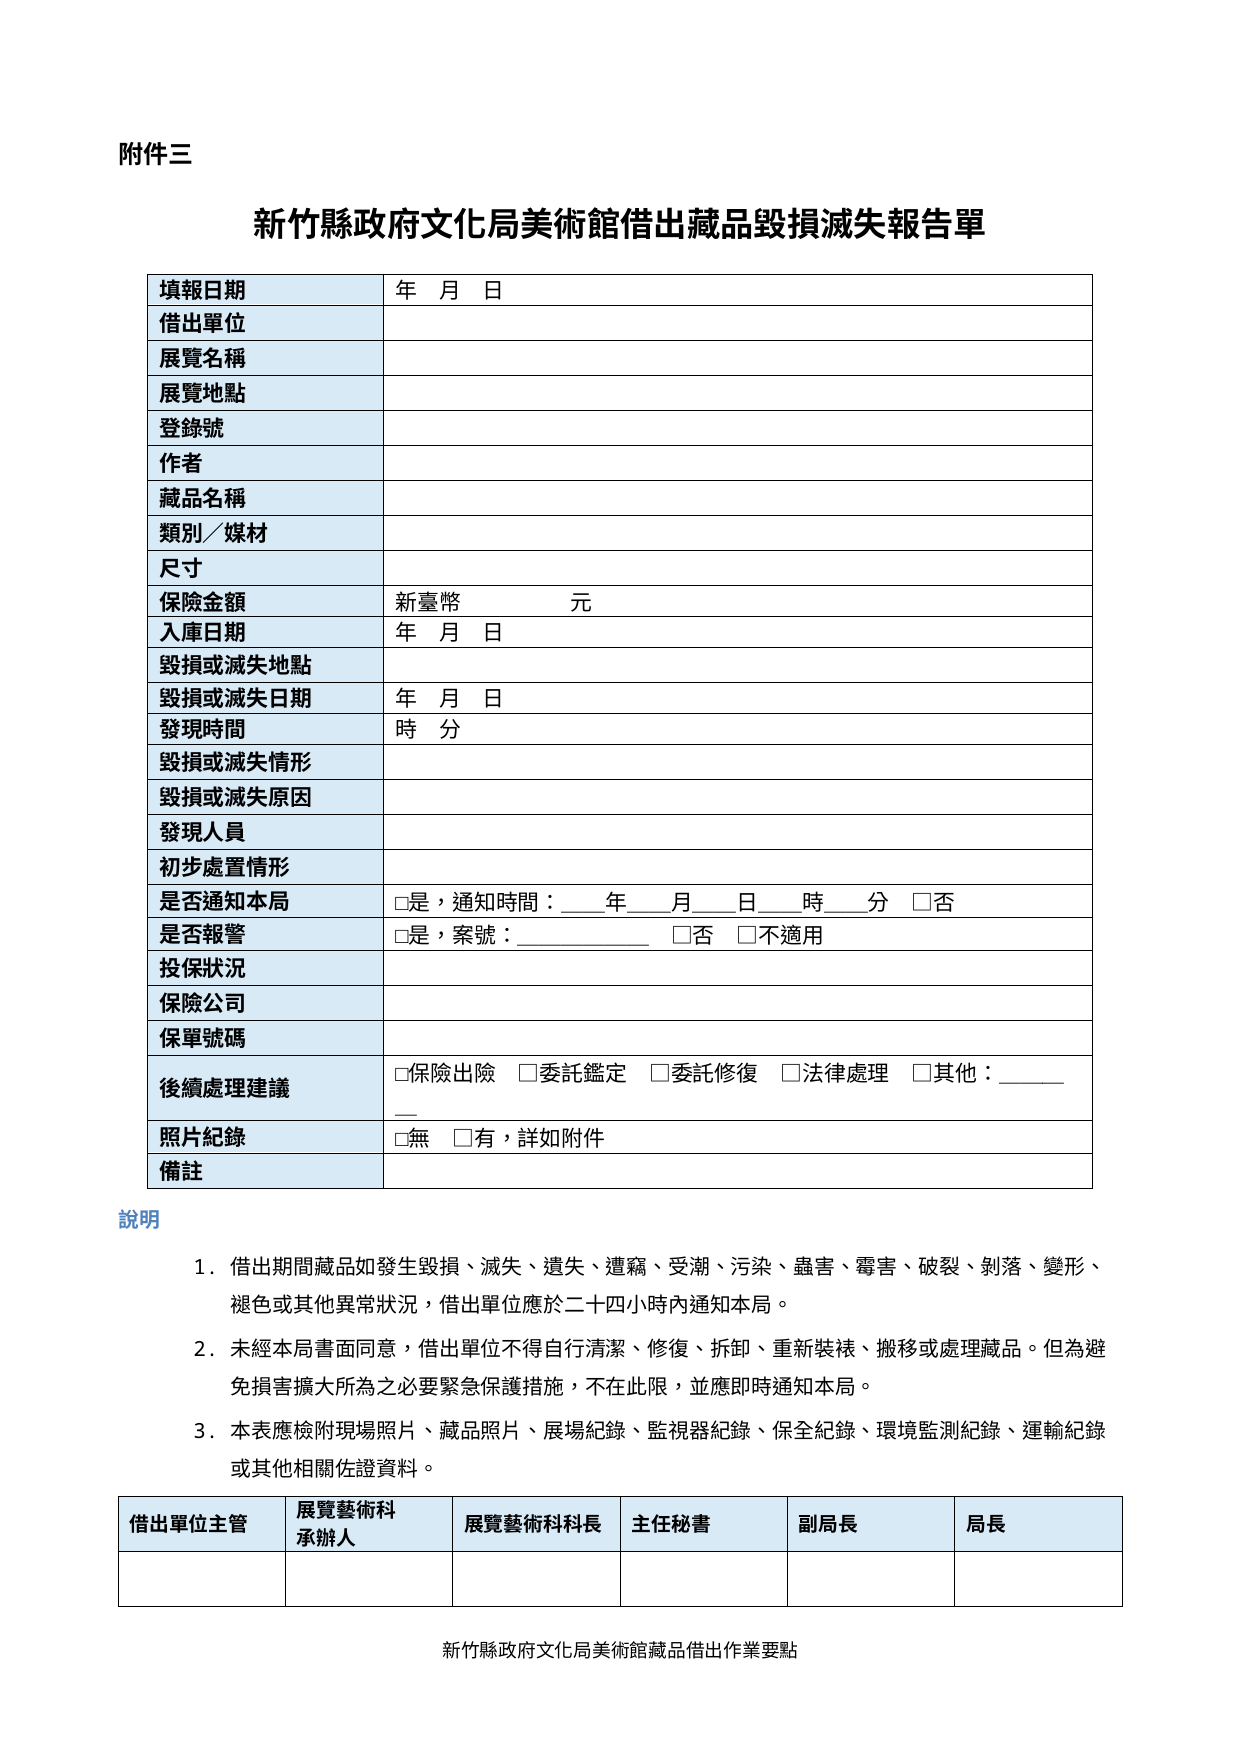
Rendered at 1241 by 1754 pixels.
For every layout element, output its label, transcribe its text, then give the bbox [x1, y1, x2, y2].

table_cell 毀損或滅失日期 [148, 683, 383, 713]
table_cell 類別／媒材 [148, 516, 383, 550]
table_cell 年 月 日 [384, 617, 1092, 647]
table_cell [384, 411, 1092, 445]
table_cell [384, 516, 1092, 550]
table_cell [384, 815, 1092, 849]
table_cell 是否報警 [148, 918, 383, 950]
table_cell [384, 306, 1092, 340]
table_cell 發現時間 [148, 714, 383, 744]
table_cell □是，通知時間：＿＿年＿＿月＿＿日＿＿時＿＿分 □否 [384, 885, 1092, 917]
table_cell 後續處理建議 [148, 1056, 383, 1120]
table_cell [384, 446, 1092, 480]
table_cell [788, 1552, 954, 1606]
table_cell [384, 1154, 1092, 1188]
table_cell 尺寸 [148, 551, 383, 585]
table_cell [384, 648, 1092, 682]
table_cell 備註 [148, 1154, 383, 1188]
table_cell 登錄號 [148, 411, 383, 445]
table_cell □無 □有，詳如附件 [384, 1121, 1092, 1152]
table_cell 入庫日期 [148, 617, 383, 647]
table_header 展覽藝術科科長 [453, 1497, 620, 1551]
table_cell 年 月 日 [384, 683, 1092, 713]
table_cell 照片紀錄 [148, 1121, 383, 1152]
table_cell □是，案號：＿＿＿＿＿＿ □否 □不適用 [384, 918, 1092, 950]
table_cell [119, 1552, 285, 1606]
text 新竹縣政府文化局美術館借出藏品毀損滅失報告單 [118, 197, 1122, 246]
table_cell 保單號碼 [148, 1021, 383, 1055]
table_cell 毀損或滅失原因 [148, 780, 383, 814]
table_cell [384, 1021, 1092, 1055]
text 附件三 [118, 135, 1122, 171]
table_cell [384, 551, 1092, 585]
table_cell [384, 986, 1092, 1020]
table_cell 保險金額 [148, 586, 383, 616]
list 借出期間藏品如發生毀損、滅失、遺失、遭竊、受潮、污染、蟲害、霉害、破裂、剝落、變形、褪色或其他異常狀況，借出單位應於二十四小時內通知本局。 [193, 1250, 1122, 1318]
table_header 填報日期 [148, 275, 383, 304]
table_cell [453, 1552, 620, 1606]
table_cell 展覽地點 [148, 376, 383, 410]
table_cell 時 分 [384, 714, 1092, 744]
table_cell 發現人員 [148, 815, 383, 849]
table_cell [621, 1552, 787, 1606]
table_cell 毀損或滅失地點 [148, 648, 383, 682]
table_cell 新臺幣 元 [384, 586, 1092, 616]
table_cell □保險出險 □委託鑑定 □委託修復 □法律處理 □其他：＿＿＿＿ [384, 1056, 1092, 1120]
table_cell [286, 1552, 452, 1606]
table_header 年 月 日 [384, 275, 1092, 304]
list 未經本局書面同意，借出單位不得自行清潔、修復、拆卸、重新裝裱、搬移或處理藏品。但為避免損害擴大所為之必要緊急保護措施，不在此限，並應即時通知本局。 [193, 1332, 1122, 1400]
table_cell [384, 850, 1092, 884]
table_cell 是否通知本局 [148, 885, 383, 917]
table_cell 借出單位 [148, 306, 383, 340]
table_cell 展覽名稱 [148, 341, 383, 375]
table_cell [384, 780, 1092, 814]
table_cell 藏品名稱 [148, 481, 383, 515]
table_cell 保險公司 [148, 986, 383, 1020]
list 本表應檢附現場照片、藏品照片、展場紀錄、監視器紀錄、保全紀錄、環境監測紀錄、運輸紀錄或其他相關佐證資料。 [193, 1414, 1122, 1482]
table_cell [384, 481, 1092, 515]
table_header 展覽藝術科 承辦人 [286, 1497, 452, 1551]
table_cell [384, 951, 1092, 985]
table_header 局長 [955, 1497, 1122, 1551]
table_cell 初步處置情形 [148, 850, 383, 884]
table_cell [384, 341, 1092, 375]
table_cell [384, 745, 1092, 779]
table_cell [955, 1552, 1122, 1606]
subtitle 說明 [118, 1205, 1122, 1234]
table_header 借出單位主管 [119, 1497, 285, 1551]
table_cell 作者 [148, 446, 383, 480]
table_cell [384, 376, 1092, 410]
table_cell 毀損或滅失情形 [148, 745, 383, 779]
table_cell 投保狀況 [148, 951, 383, 985]
table_header 副局長 [788, 1497, 954, 1551]
table_header 主任秘書 [621, 1497, 787, 1551]
